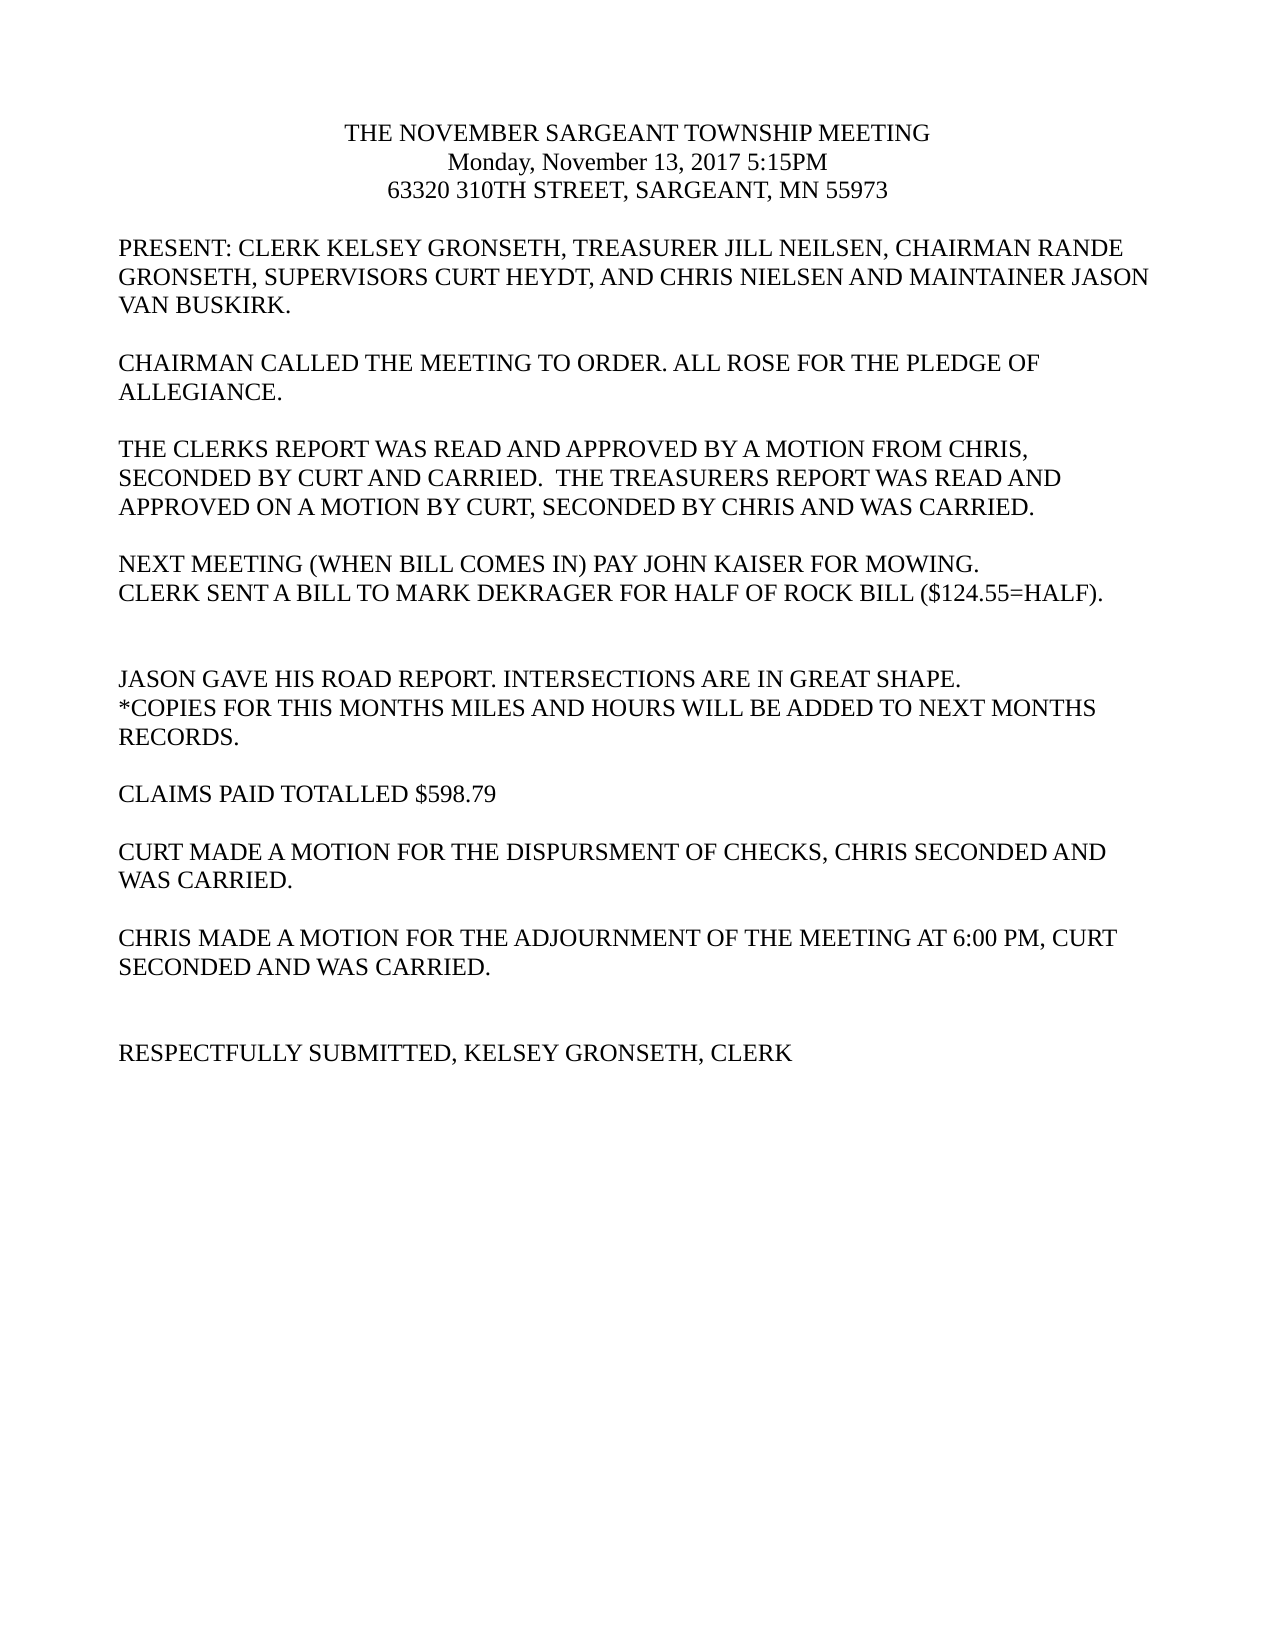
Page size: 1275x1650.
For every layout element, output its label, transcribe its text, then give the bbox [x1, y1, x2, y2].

text CURT MADE A MOTION FOR THE DISPURSMENT OF CHECKS, CHRIS SECONDED AND WAS CARRIED. [118, 837, 1157, 894]
text Monday, November 13, 2017 5:15PM [118, 147, 1157, 176]
text PRESENT: CLERK KELSEY GRONSETH, TREASURER JILL NEILSEN, CHAIRMAN RANDE GRONSETH, SUPERVISORS CURT HEYDT, AND CHRIS NIELSEN AND MAINTAINER JASON VAN BUSKIRK. [118, 233, 1157, 319]
text CLAIMS PAID TOTALLED $598.79 [118, 779, 1157, 808]
text CHRIS MADE A MOTION FOR THE ADJOURNMENT OF THE MEETING AT 6:00 PM, CURT SECONDED AND WAS CARRIED. [118, 923, 1157, 981]
text *COPIES FOR THIS MONTHS MILES AND HOURS WILL BE ADDED TO NEXT MONTHS RECORDS. [118, 693, 1157, 751]
text CLERK SENT A BILL TO MARK DEKRAGER FOR HALF OF ROCK BILL ($124.55=HALF). [118, 578, 1157, 607]
text NEXT MEETING (WHEN BILL COMES IN) PAY JOHN KAISER FOR MOWING. [118, 549, 1157, 578]
text THE NOVEMBER SARGEANT TOWNSHIP MEETING [118, 118, 1157, 147]
text JASON GAVE HIS ROAD REPORT. INTERSECTIONS ARE IN GREAT SHAPE. [118, 664, 1157, 693]
text THE CLERKS REPORT WAS READ AND APPROVED BY A MOTION FROM CHRIS, SECONDED BY CURT AND CARRIED. THE TREASURERS REPORT WAS READ AND APPROVED ON A MOTION BY CURT, SECONDED BY CHRIS AND WAS CARRIED. [118, 434, 1157, 521]
text 63320 310TH STREET, SARGEANT, MN 55973 [118, 176, 1157, 204]
text RESPECTFULLY SUBMITTED, KELSEY GRONSETH, CLERK [118, 1038, 1157, 1067]
text CHAIRMAN CALLED THE MEETING TO ORDER. ALL ROSE FOR THE PLEDGE OF ALLEGIANCE. [118, 348, 1157, 406]
